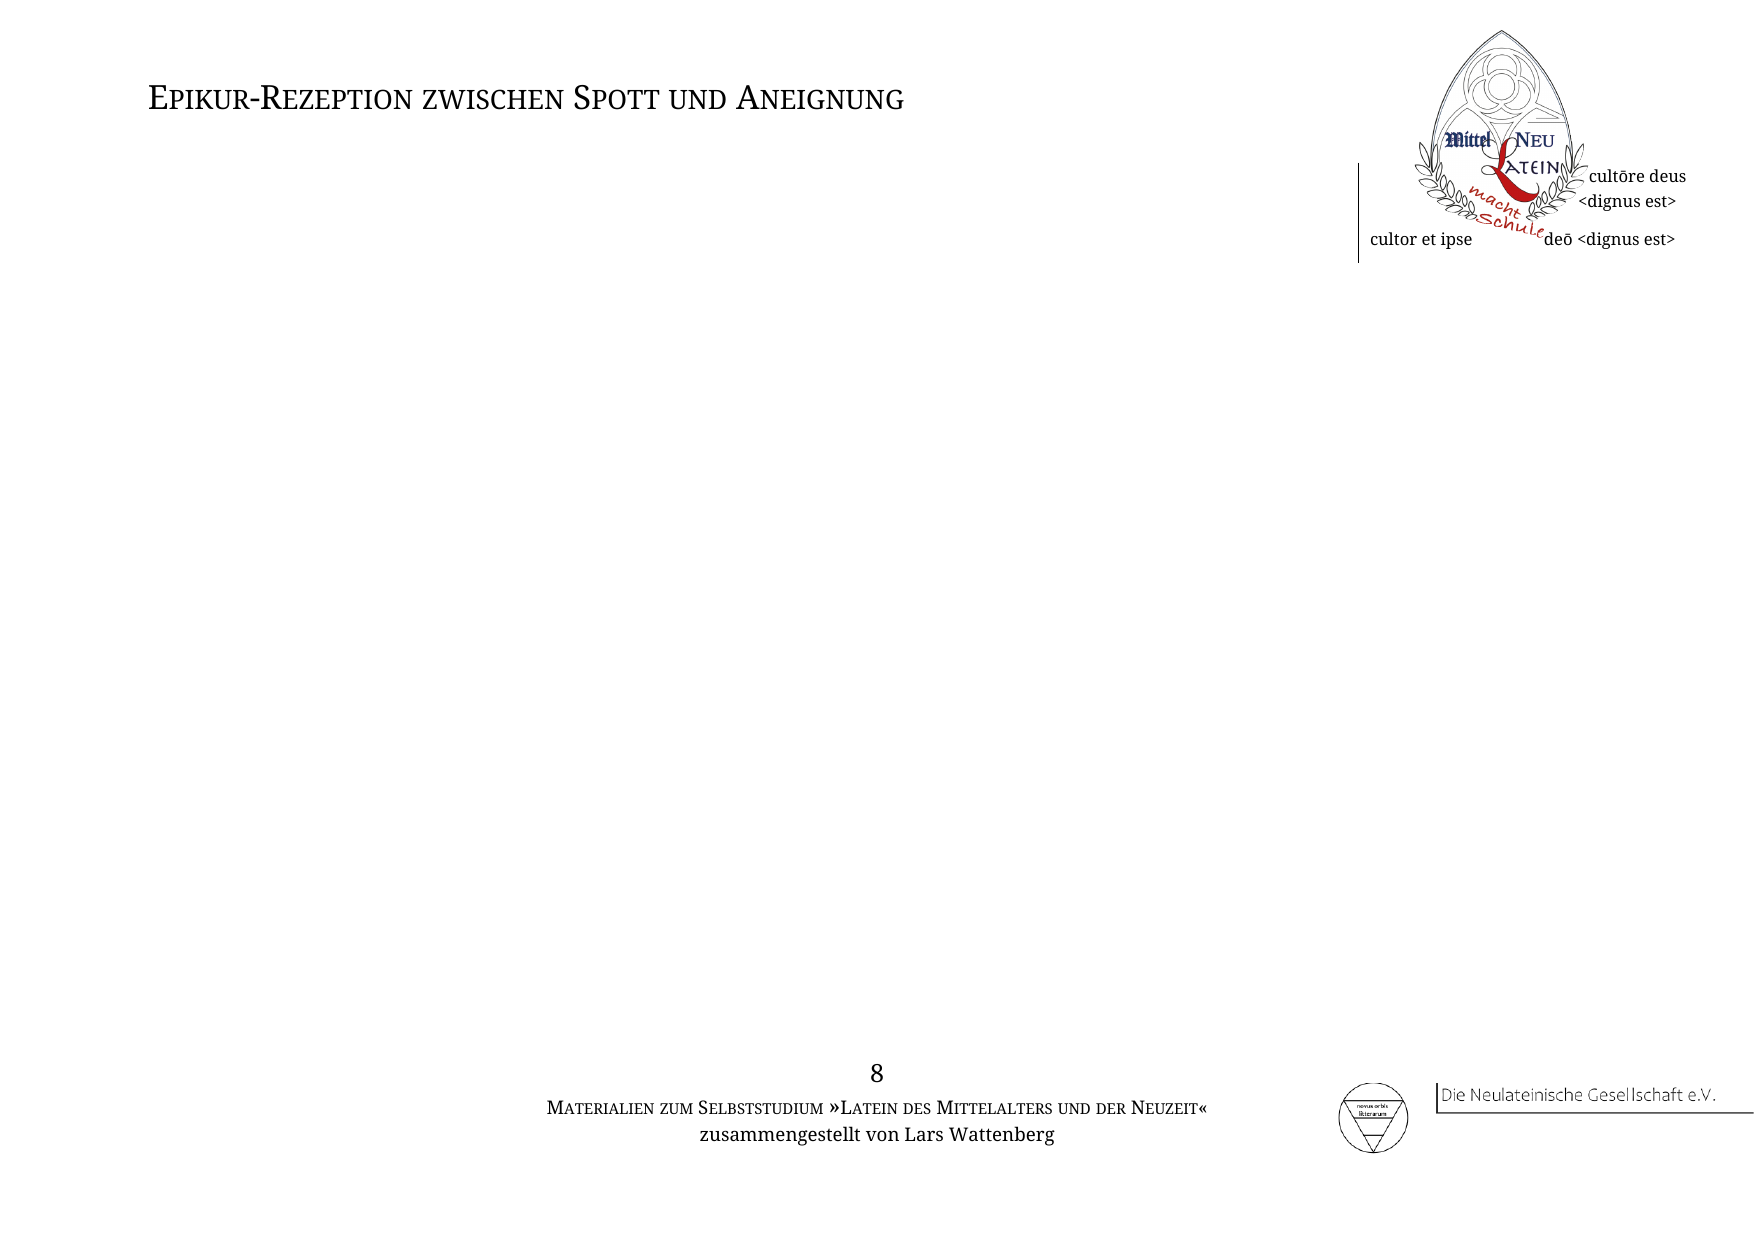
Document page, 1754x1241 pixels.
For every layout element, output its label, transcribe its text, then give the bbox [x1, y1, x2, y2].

table_cell [148, 163, 827, 237]
table_cell [827, 163, 1358, 237]
table_cell mactāns, mactantis: PPA von mactāre dignus, a, um + Abl. cultōre deus <dignus est> cultor et ipse deō <dignus est> [1359, 163, 1698, 237]
